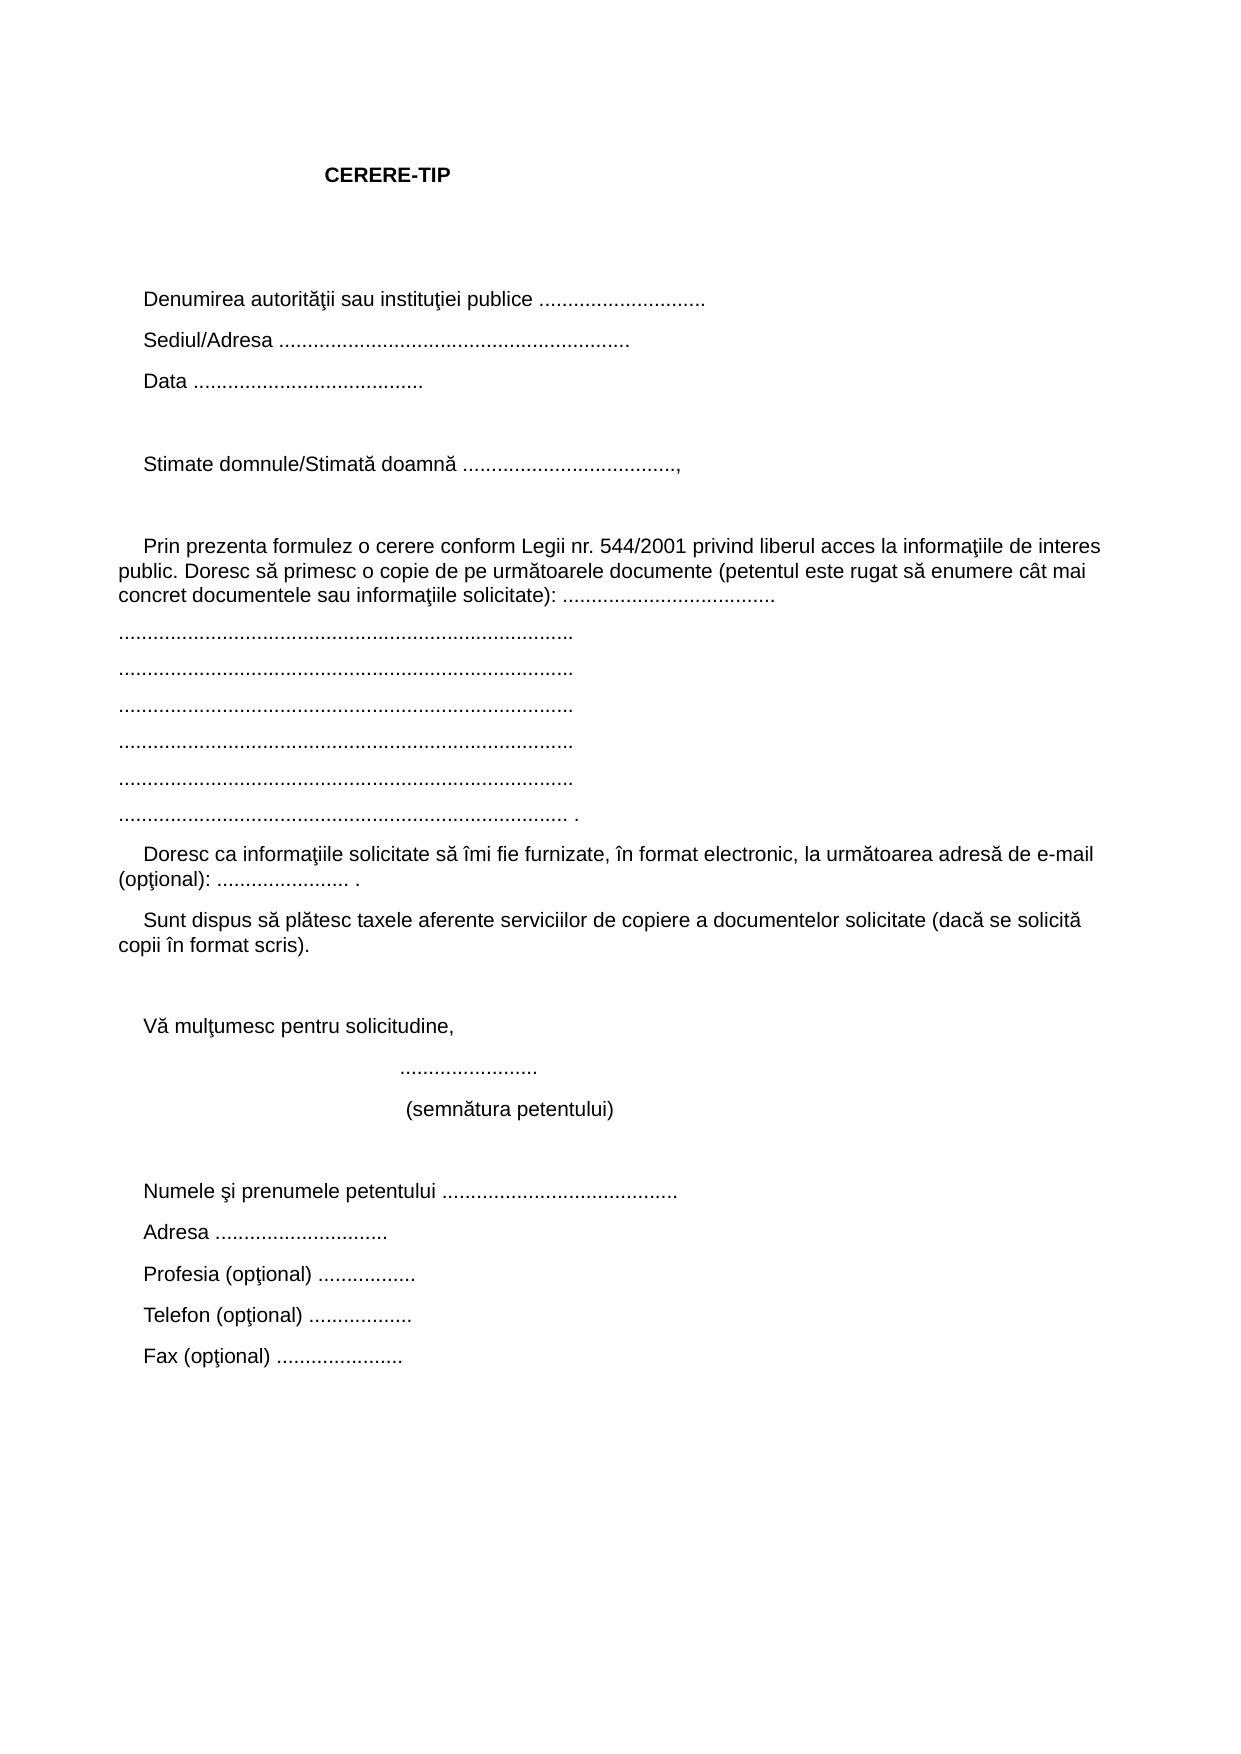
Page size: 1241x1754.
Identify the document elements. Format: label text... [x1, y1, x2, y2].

text Sediul/Adresa ............................................................. [118, 324, 1122, 353]
text Stimate domnule/Stimată doamnă ....................................., [118, 448, 1122, 477]
text Doresc ca informaţiile solicitate să îmi fie furnizate, în format electronic, la următoarea adresă de e-mail (opţional): ....................... . [118, 838, 1122, 891]
text Denumirea autorităţii sau instituţiei publice ............................. [118, 283, 1122, 312]
text ........................ [118, 1051, 1122, 1080]
text ............................................................................... [118, 729, 1122, 753]
text Data ........................................ [118, 366, 1122, 394]
text ............................................................................... [118, 656, 1122, 680]
text CERERE-TIP [118, 159, 1122, 188]
text Fax (opţional) ...................... [118, 1340, 1122, 1369]
text .............................................................................. . [118, 802, 1122, 826]
text Adresa .............................. [118, 1216, 1122, 1245]
text Prin prezenta formulez o cerere conform Legii nr. 544/2001 privind liberul acces la informaţiile de interes public. Doresc să primesc o copie de pe următoarele documente (petentul este rugat să enumere cât mai concret documentele sau informaţiile solicitate): ..................................... [118, 531, 1122, 607]
text (semnătura petentului) [118, 1093, 1122, 1121]
text Vă mulţumesc pentru solicitudine, [118, 1010, 1122, 1039]
text ............................................................................... [118, 693, 1122, 717]
text Sunt dispus să plătesc taxele aferente serviciilor de copiere a documentelor solicitate (dacă se solicită copii în format scris). [118, 904, 1122, 956]
text ............................................................................... [118, 766, 1122, 789]
text Profesia (opţional) ................. [118, 1258, 1122, 1286]
text Telefon (opţional) .................. [118, 1299, 1122, 1328]
text Numele şi prenumele petentului ......................................... [118, 1175, 1122, 1204]
text ............................................................................... [118, 620, 1122, 644]
